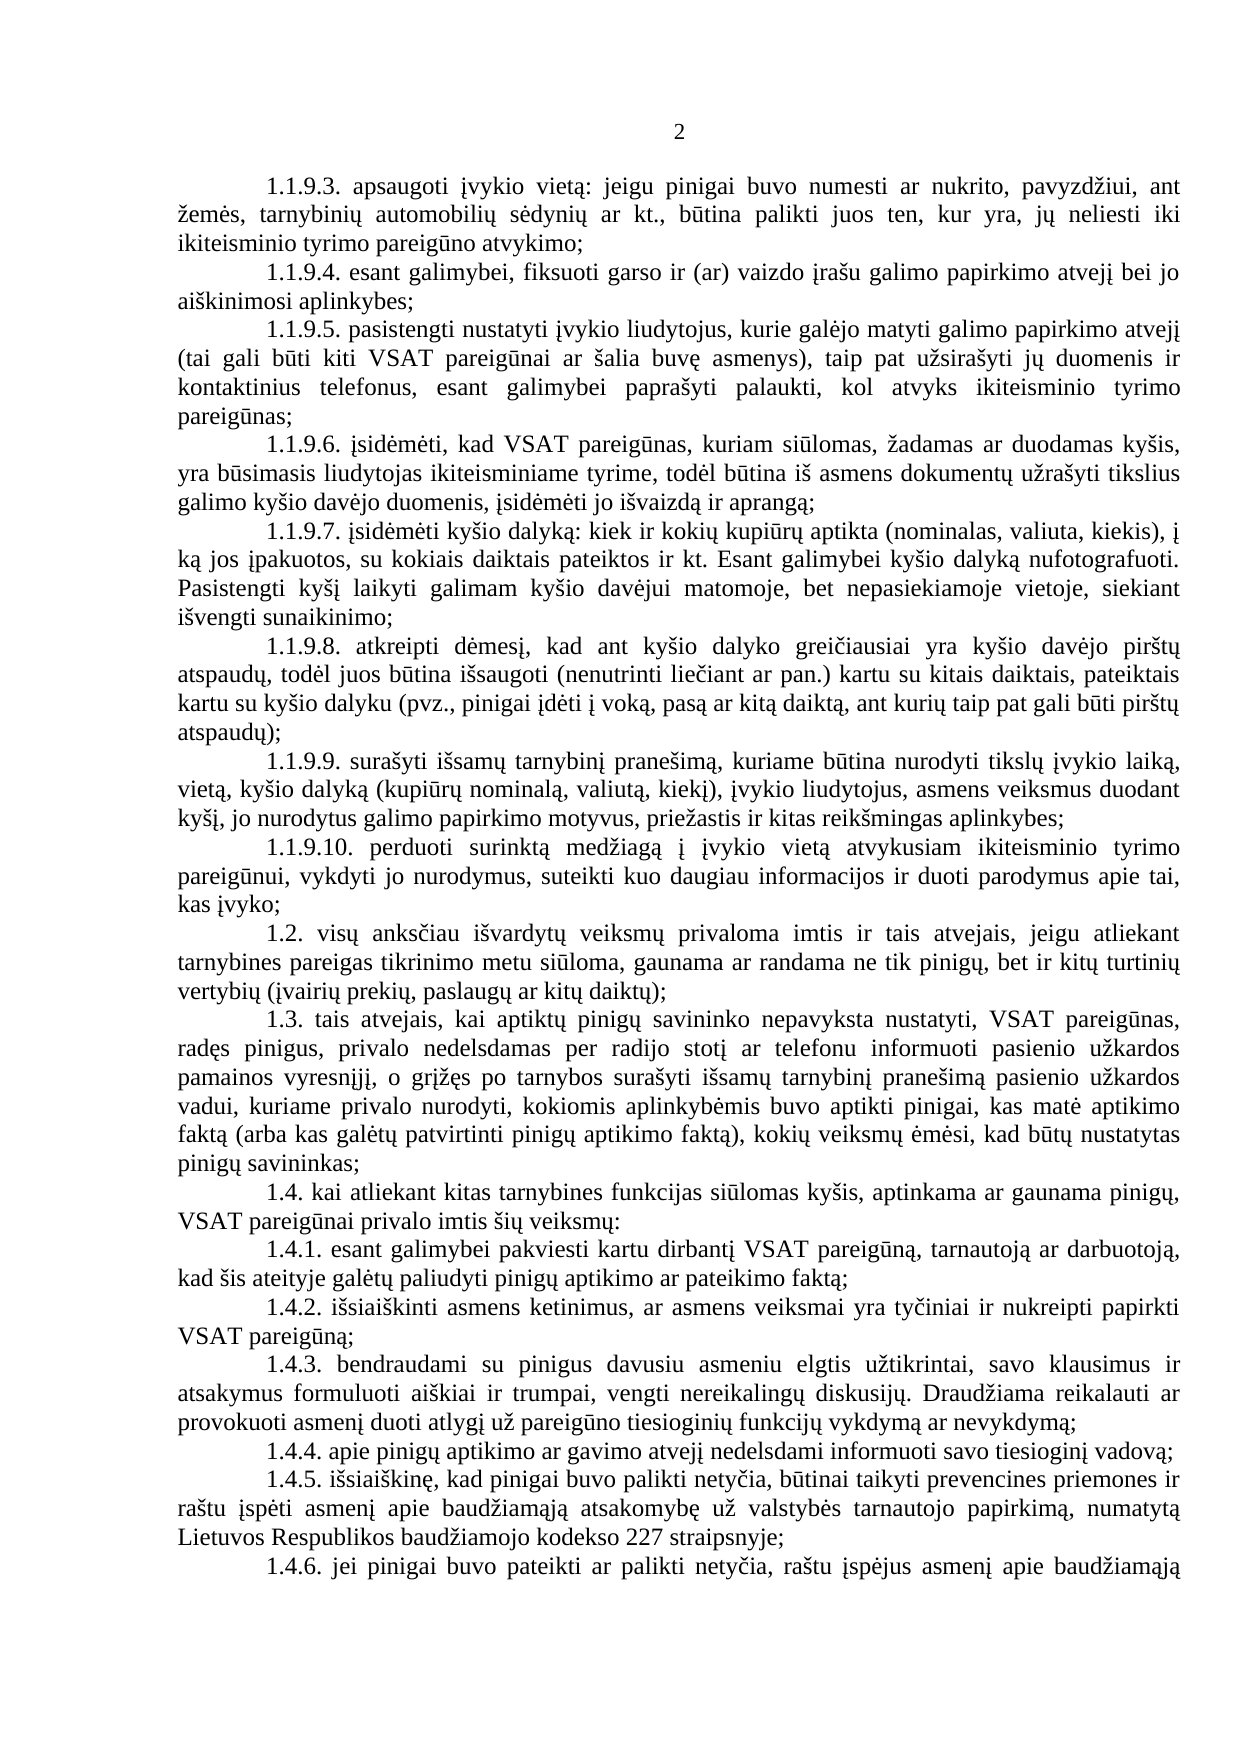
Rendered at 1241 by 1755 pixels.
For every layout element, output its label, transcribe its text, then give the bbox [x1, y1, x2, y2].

text 1.1.9.10. perduoti surinktą medžiagą į įvykio vietą atvykusiam ikiteisminio tyrimo pareigūnui, vykdyti jo nurodymus, suteikti kuo daugiau informacijos ir duoti parodymus apie tai, kas įvyko; [177, 832, 1181, 918]
text 1.2. visų anksčiau išvardytų veiksmų privaloma imtis ir tais atvejais, jeigu atliekant tarnybines pareigas tikrinimo metu siūloma, gaunama ar randama ne tik pinigų, bet ir kitų turtinių vertybių (įvairių prekių, paslaugų ar kitų daiktų); [177, 918, 1181, 1004]
text 1.4.4. apie pinigų aptikimo ar gavimo atvejį nedelsdami informuoti savo tiesioginį vadovą; [177, 1436, 1181, 1464]
text 1.4.3. bendraudami su pinigus davusiu asmeniu elgtis užtikrintai, savo klausimus ir atsakymus formuluoti aiškiai ir trumpai, vengti nereikalingų diskusijų. Draudžiama reikalauti ar provokuoti asmenį duoti atlygį už pareigūno tiesioginių funkcijų vykdymą ar nevykdymą; [177, 1349, 1181, 1436]
text 1.1.9.3. apsaugoti įvykio vietą: jeigu pinigai buvo numesti ar nukrito, pavyzdžiui, ant žemės, tarnybinių automobilių sėdynių ar kt., būtina palikti juos ten, kur yra, jų neliesti iki ikiteisminio tyrimo pareigūno atvykimo; [177, 171, 1181, 257]
text 1.4.6. jei pinigai buvo pateikti ar palikti netyčia, raštu įspėjus asmenį apie baudžiamąją [177, 1551, 1181, 1579]
text 1.1.9.9. surašyti išsamų tarnybinį pranešimą, kuriame būtina nurodyti tikslų įvykio laiką, vietą, kyšio dalyką (kupiūrų nominalą, valiutą, kiekį), įvykio liudytojus, asmens veiksmus duodant kyšį, jo nurodytus galimo papirkimo motyvus, priežastis ir kitas reikšmingas aplinkybes; [177, 746, 1181, 832]
text 1.1.9.5. pasistengti nustatyti įvykio liudytojus, kurie galėjo matyti galimo papirkimo atvejį (tai gali būti kiti VSAT pareigūnai ar šalia buvę asmenys), taip pat užsirašyti jų duomenis ir kontaktinius telefonus, esant galimybei paprašyti palaukti, kol atvyks ikiteisminio tyrimo pareigūnas; [177, 314, 1181, 429]
text 1.1.9.7. įsidėmėti kyšio dalyką: kiek ir kokių kupiūrų aptikta (nominalas, valiuta, kiekis), į ką jos įpakuotos, su kokiais daiktais pateiktos ir kt. Esant galimybei kyšio dalyką nufotografuoti. Pasistengti kyšį laikyti galimam kyšio davėjui matomoje, bet nepasiekiamoje vietoje, siekiant išvengti sunaikinimo; [177, 516, 1181, 631]
text 1.3. tais atvejais, kai aptiktų pinigų savininko nepavyksta nustatyti, VSAT pareigūnas, radęs pinigus, privalo nedelsdamas per radijo stotį ar telefonu informuoti pasienio užkardos pamainos vyresnįjį, o grįžęs po tarnybos surašyti išsamų tarnybinį pranešimą pasienio užkardos vadui, kuriame privalo nurodyti, kokiomis aplinkybėmis buvo aptikti pinigai, kas matė aptikimo faktą (arba kas galėtų patvirtinti pinigų aptikimo faktą), kokių veiksmų ėmėsi, kad būtų nustatytas pinigų savininkas; [177, 1004, 1181, 1177]
text 1.4.5. išsiaiškinę, kad pinigai buvo palikti netyčia, būtinai taikyti prevencines priemones ir raštu įspėti asmenį apie baudžiamąją atsakomybę už valstybės tarnautojo papirkimą, numatytą Lietuvos Respublikos baudžiamojo kodekso 227 straipsnyje; [177, 1464, 1181, 1551]
text 1.4.1. esant galimybei pakviesti kartu dirbantį VSAT pareigūną, tarnautoją ar darbuotoją, kad šis ateityje galėtų paliudyti pinigų aptikimo ar pateikimo faktą; [177, 1234, 1181, 1292]
text 1.4.2. išsiaiškinti asmens ketinimus, ar asmens veiksmai yra tyčiniai ir nukreipti papirkti VSAT pareigūną; [177, 1292, 1181, 1349]
text 1.1.9.6. įsidėmėti, kad VSAT pareigūnas, kuriam siūlomas, žadamas ar duodamas kyšis, yra būsimasis liudytojas ikiteisminiame tyrime, todėl būtina iš asmens dokumentų užrašyti tikslius galimo kyšio davėjo duomenis, įsidėmėti jo išvaizdą ir aprangą; [177, 429, 1181, 516]
text 1.1.9.8. atkreipti dėmesį, kad ant kyšio dalyko greičiausiai yra kyšio davėjo pirštų atspaudų, todėl juos būtina išsaugoti (nenutrinti liečiant ar pan.) kartu su kitais daiktais, pateiktais kartu su kyšio dalyku (pvz., pinigai įdėti į voką, pasą ar kitą daiktą, ant kurių taip pat gali būti pirštų atspaudų); [177, 631, 1181, 746]
text 1.1.9.4. esant galimybei, fiksuoti garso ir (ar) vaizdo įrašu galimo papirkimo atvejį bei jo aiškinimosi aplinkybes; [177, 257, 1181, 314]
text 1.4. kai atliekant kitas tarnybines funkcijas siūlomas kyšis, aptinkama ar gaunama pinigų, VSAT pareigūnai privalo imtis šių veiksmų: [177, 1177, 1181, 1234]
